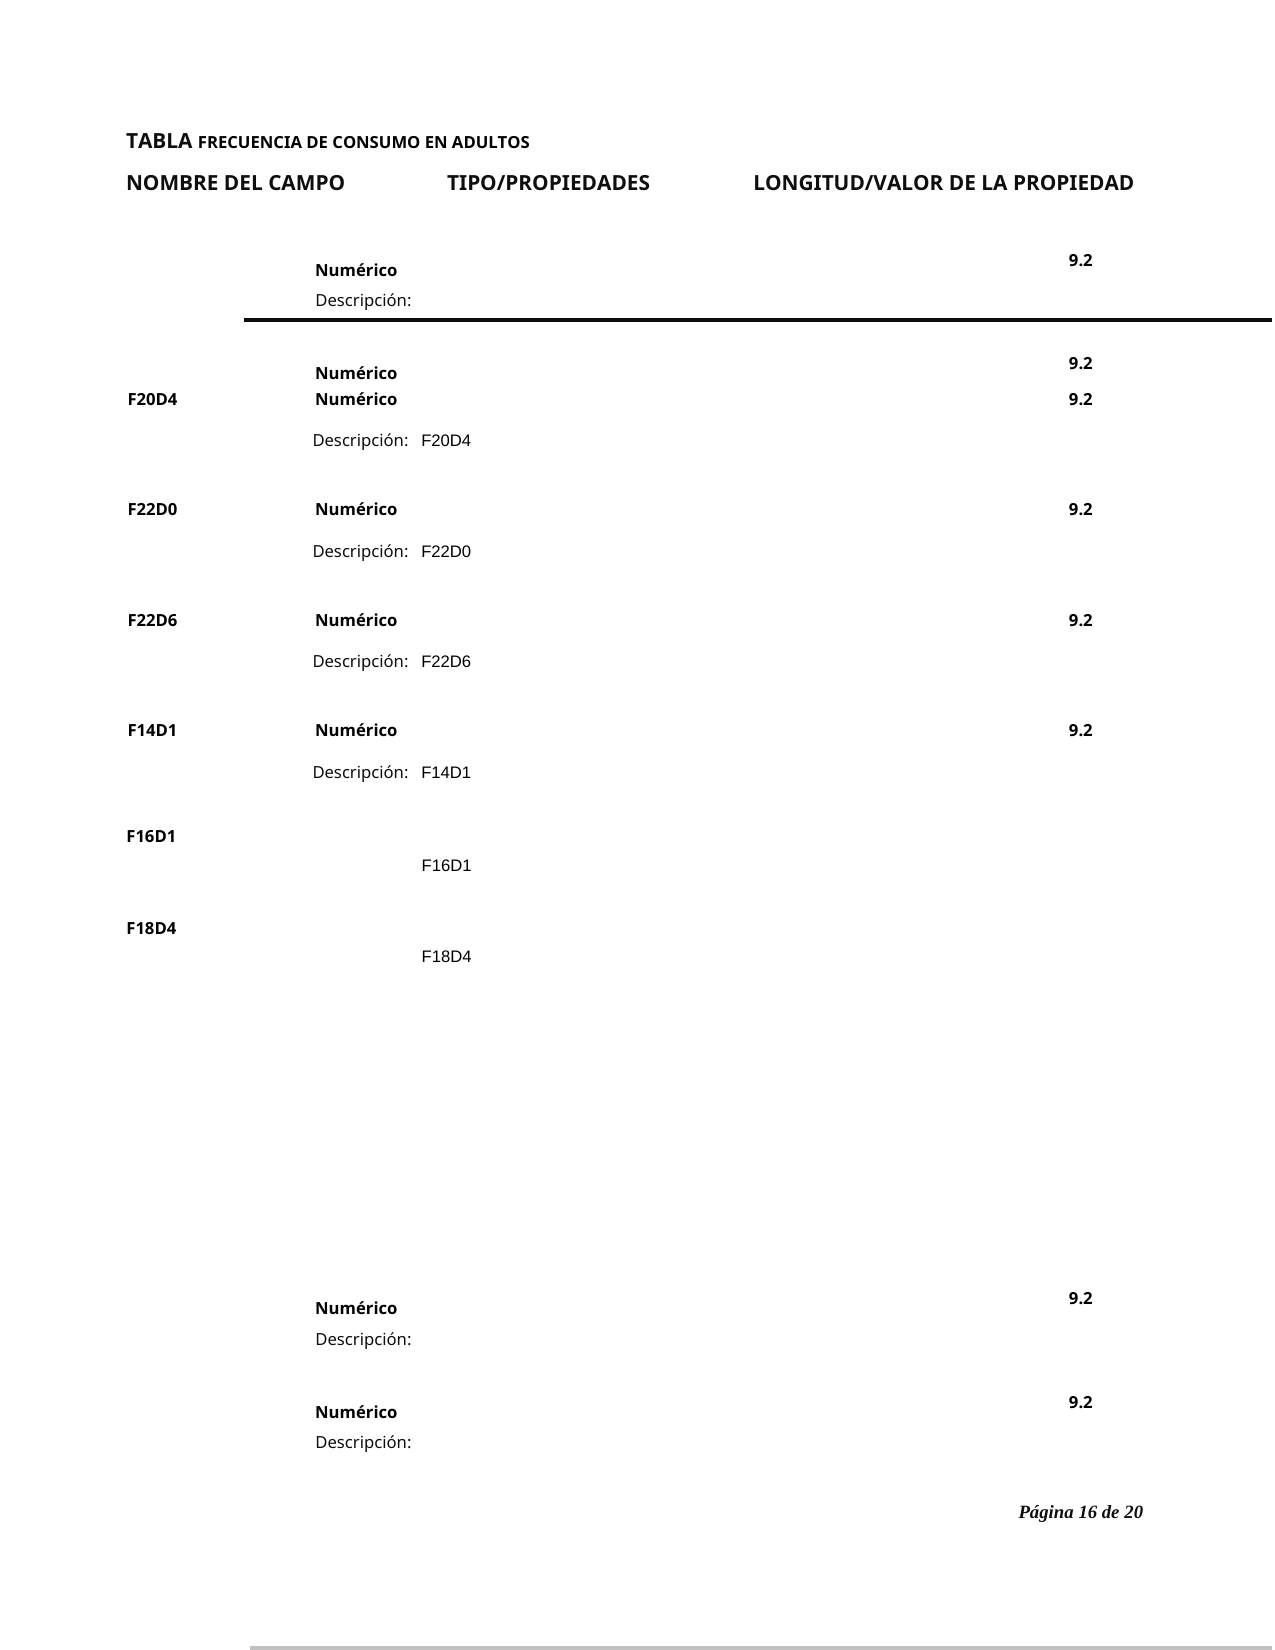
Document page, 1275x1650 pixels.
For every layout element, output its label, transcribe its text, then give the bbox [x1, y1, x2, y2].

text F20D4 Numérico 9.2 [127, 387, 1093, 410]
text F14D1 Numérico 9.2 [127, 719, 1093, 742]
text Descripción: F22D0 [126, 535, 1093, 563]
text F18D4 [126, 917, 1093, 939]
text F16D1 [126, 825, 1093, 847]
text F18D4 [421, 947, 1030, 966]
text Descripción: F22D6 [126, 645, 1093, 673]
text Descripción: F14D1 [126, 756, 1093, 784]
text F16D1 [421, 855, 1030, 874]
text Descripción: F20D4 [126, 424, 1093, 452]
text F22D6 Numérico 9.2 [127, 608, 1093, 631]
text F22D0 Numérico 9.2 [127, 498, 1093, 521]
